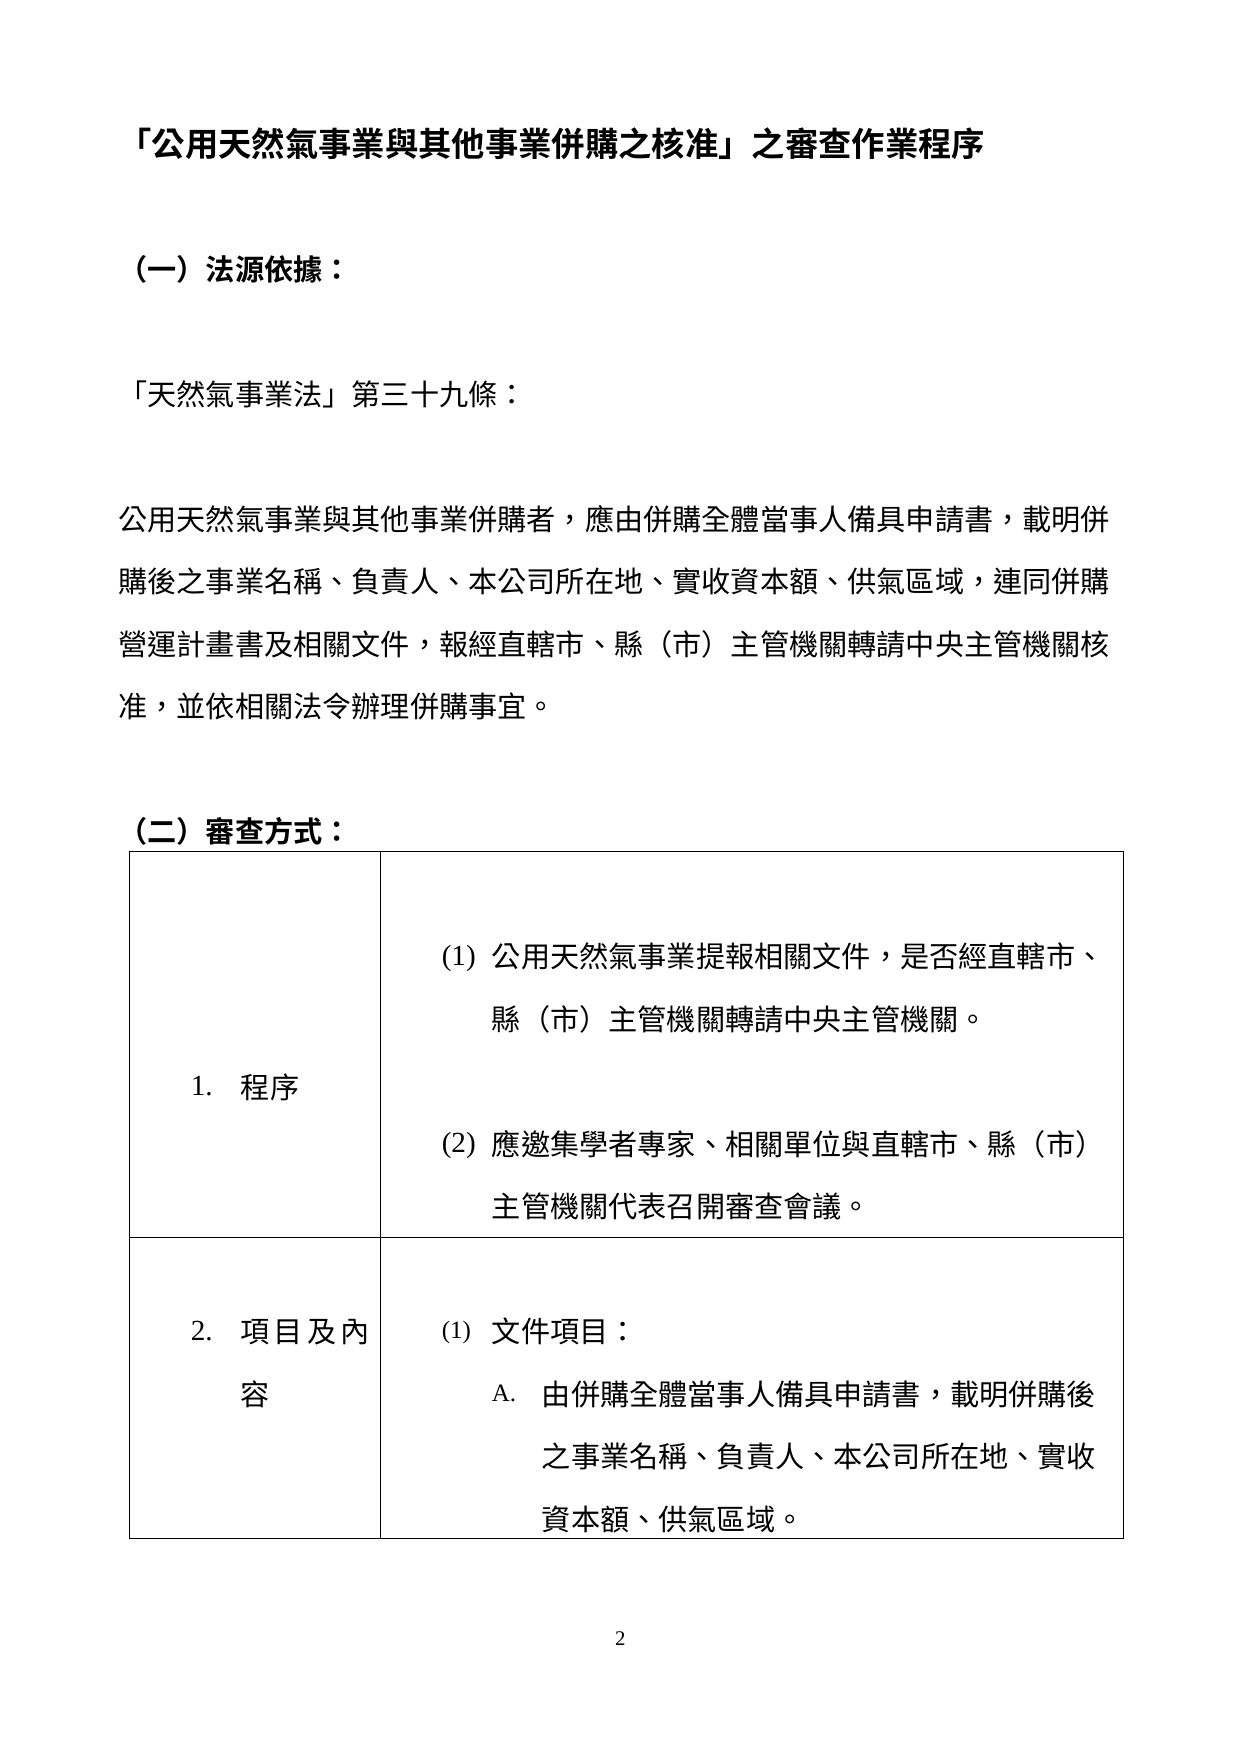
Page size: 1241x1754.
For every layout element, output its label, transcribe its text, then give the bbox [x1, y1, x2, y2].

text 「天然氣事業法」第三十九條： [118, 351, 1122, 413]
table_header 程序 [130, 852, 380, 1237]
table_cell 文件項目： 由併購全體當事人備具申請書，載明併購後之事業名稱、負責人、本公司所在地、實收資本額、供氣區域。 併購營運計畫書。 相關文件。 內容審查： 合併後實收資本額是否符合「天然氣事業法」第四十一條規定。 是否不影響用戶供氣權益，及可確保供氣安全。 邀請專家學召開會議就前述併購營運計畫書進行審查（如合併後是否對事業有正面效益）。 [381, 1238, 1123, 1538]
table_header 公用天然氣事業提報相關文件，是否經直轄市、縣（市）主管機關轉請中央主管機關。 應邀集學者專家、相關單位與直轄市、縣（市）主管機關代表召開審查會議。 [381, 852, 1123, 1237]
text （一）法源依據： [118, 226, 1122, 288]
text （二）審查方式： [118, 788, 1122, 851]
text 「公用天然氣事業與其他事業併購之核准」之審查作業程序 [118, 101, 1122, 163]
text 公用天然氣事業與其他事業併購者，應由併購全體當事人備具申請書，載明併購後之事業名稱、負責人、本公司所在地、實收資本額、供氣區域，連同併購營運計畫書及相關文件，報經直轄市、縣（市）主管機關轉請中央主管機關核准，並依相關法令辦理併購事宜。 [118, 476, 1122, 726]
table_cell 項目及內容 [130, 1238, 380, 1538]
